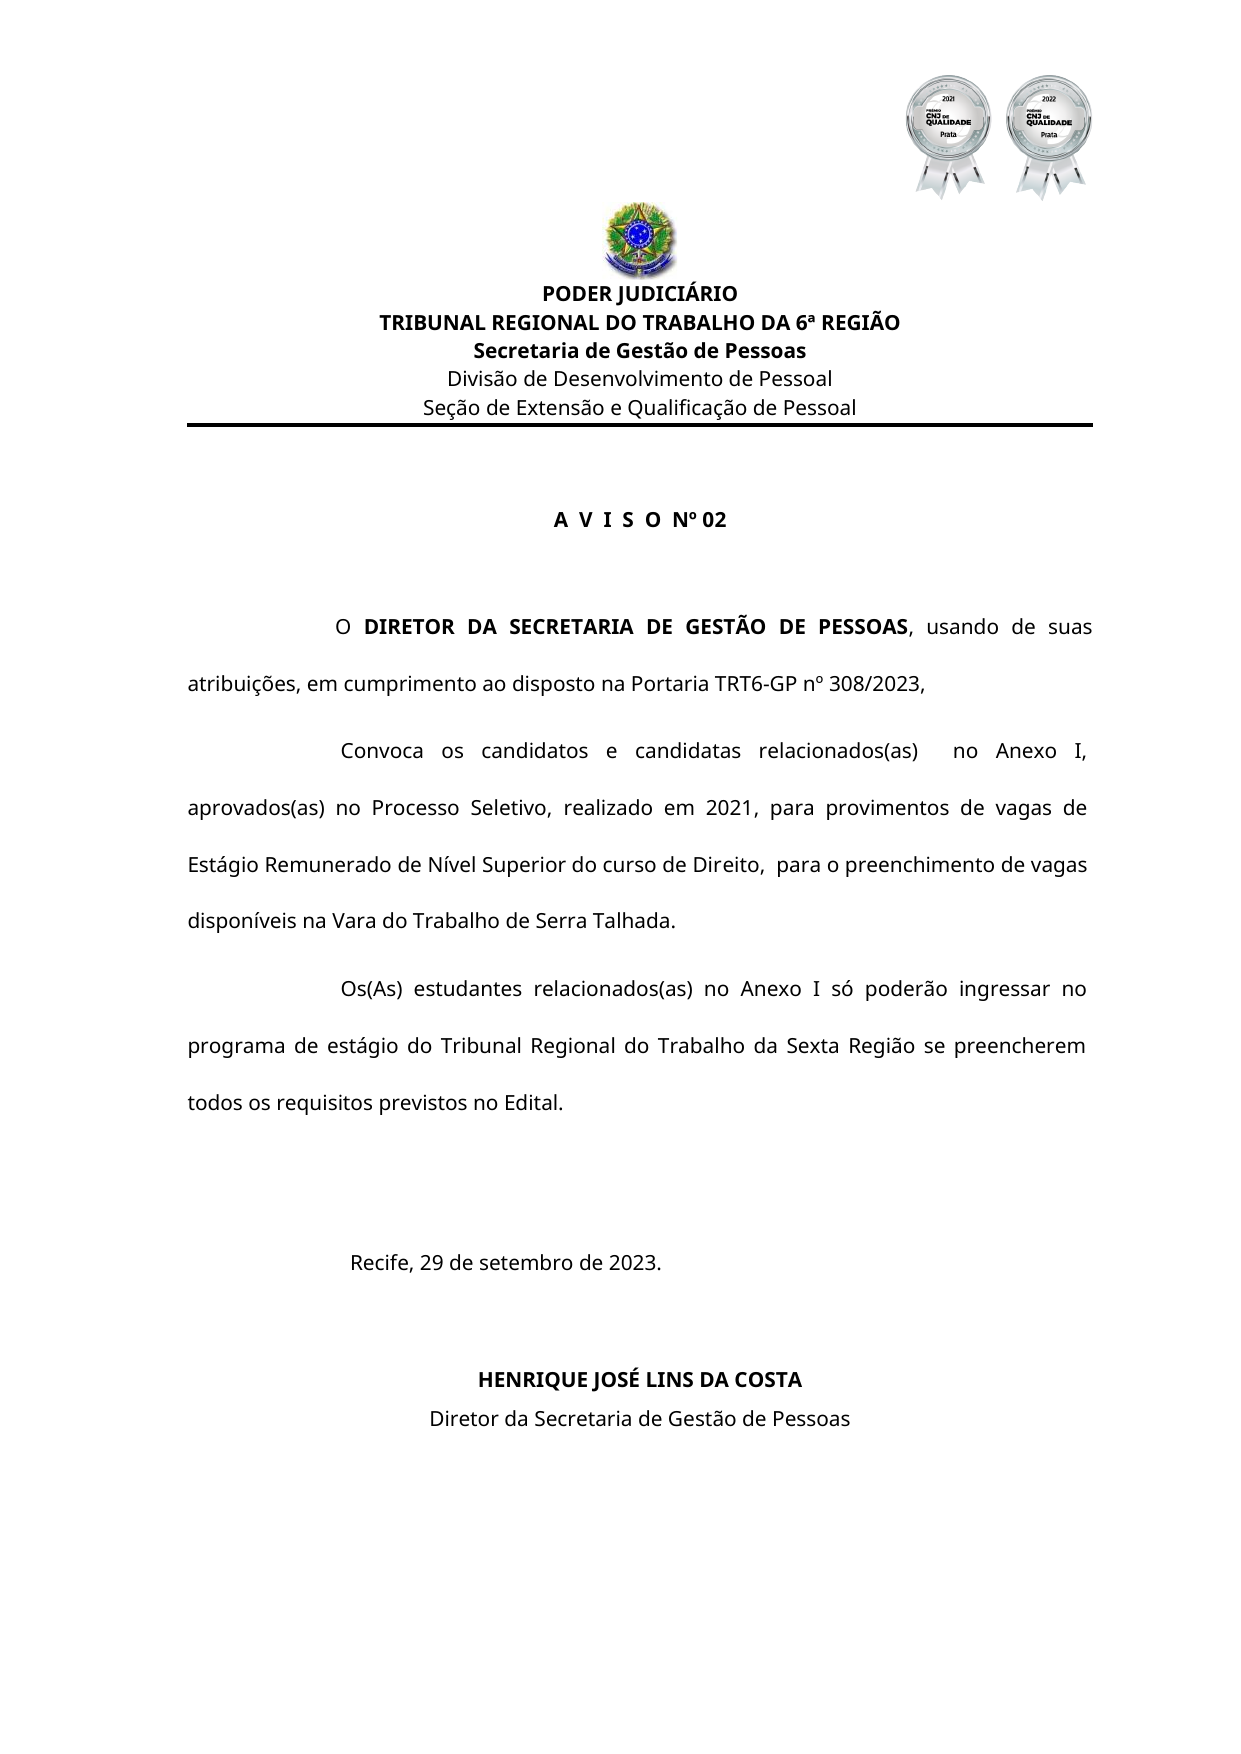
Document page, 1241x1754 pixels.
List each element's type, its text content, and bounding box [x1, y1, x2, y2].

picture [602, 202, 678, 280]
text Convoca os candidatos e candidatas relacionados(as) no Anexo I, aprovados(as) no Processo Seletivo, realizado em 2021, para provimentos de vagas de Estágio Remunerado de Nível Superior do curso de Direito, para o preenchimento de vagas disponíveis na Vara do Trabalho de Serra Talhada. [187, 736, 1088, 935]
text Os(As) estudantes relacionados(as) no Anexo I só poderão ingressar no programa de estágio do Tribunal Regional do Trabalho da Sexta Região se preencherem todos os requisitos previstos no Edital. [187, 974, 1088, 1116]
text HENRIQUE JOSÉ LINS DA COSTA [187, 1365, 1093, 1393]
text Recife, 29 de setembro de 2023. [187, 1248, 1093, 1276]
text O DIRETOR DA SECRETARIA DE GESTÃO DE PESSOAS, usando de suas atribuições, em cumprimento ao disposto na Portaria TRT6-GP nº 308/2023, [187, 612, 1093, 697]
text Diretor da Secretaria de Gestão de Pessoas [187, 1404, 1093, 1432]
text A V I S O Nº 02 [187, 505, 1093, 533]
picture [886, 75, 1093, 202]
